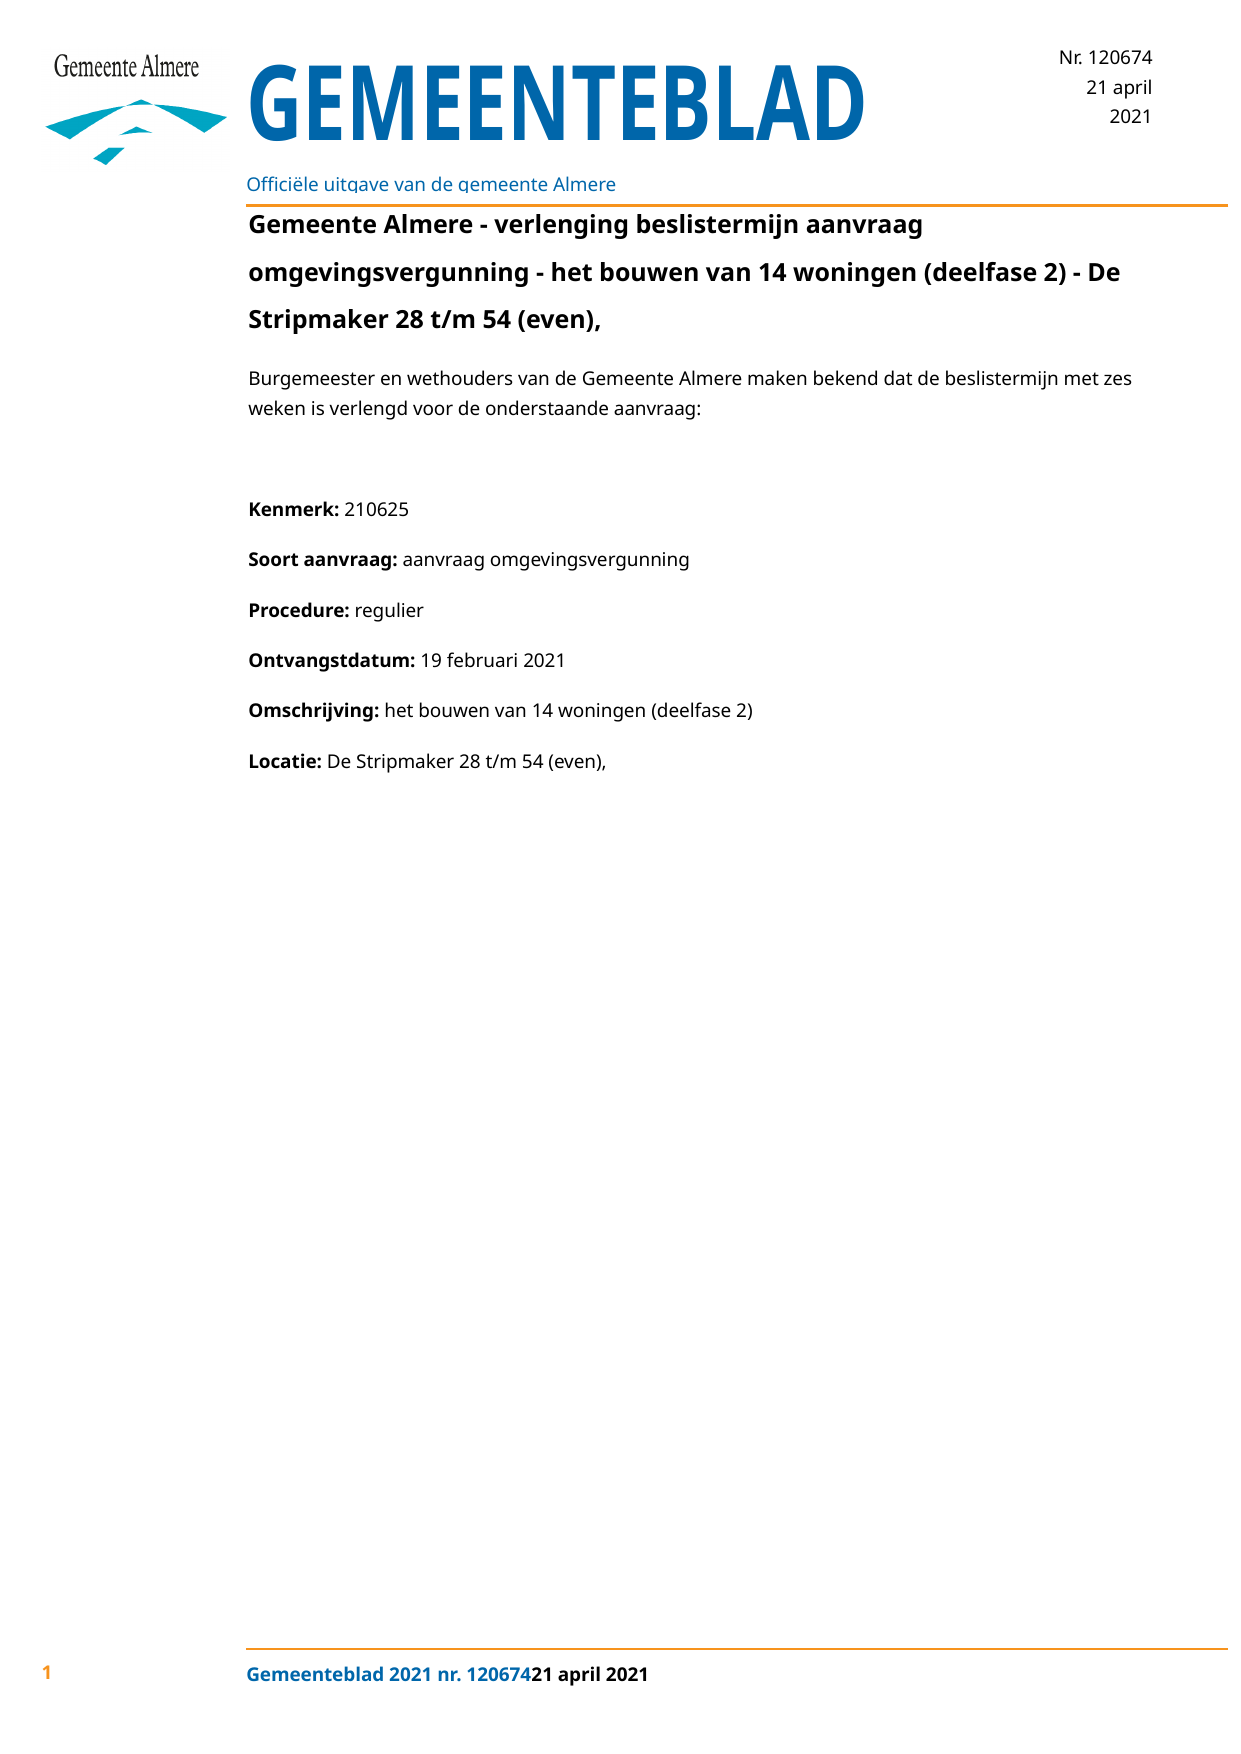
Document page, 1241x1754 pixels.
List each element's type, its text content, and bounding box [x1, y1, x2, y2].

text Ontvangstdatum: 19 februari 2021 [248, 647, 1152, 673]
text Locatie: De Stripmaker 28 t/m 54 (even), [248, 748, 1152, 774]
text Soort aanvraag: aanvraag omgevingsvergunning [248, 546, 1152, 572]
picture [41, 47, 231, 172]
text Omschrijving: het bouwen van 14 woningen (deelfase 2) [248, 698, 1152, 723]
text Procedure: regulier [248, 597, 1152, 622]
text Kenmerk: 210625 [248, 496, 1152, 522]
text Gemeente Almere - verlenging beslistermijn aanvraag omgevingsvergunning - het bouwen van 14 woningen (deelfase 2) - De Stripmaker 28 t/m 54 (even), [248, 207, 1152, 336]
text Burgemeester en wethouders van de Gemeente Almere maken bekend dat de beslistermijn met zes weken is verlengd voor de onderstaande aanvraag: [248, 366, 1152, 421]
